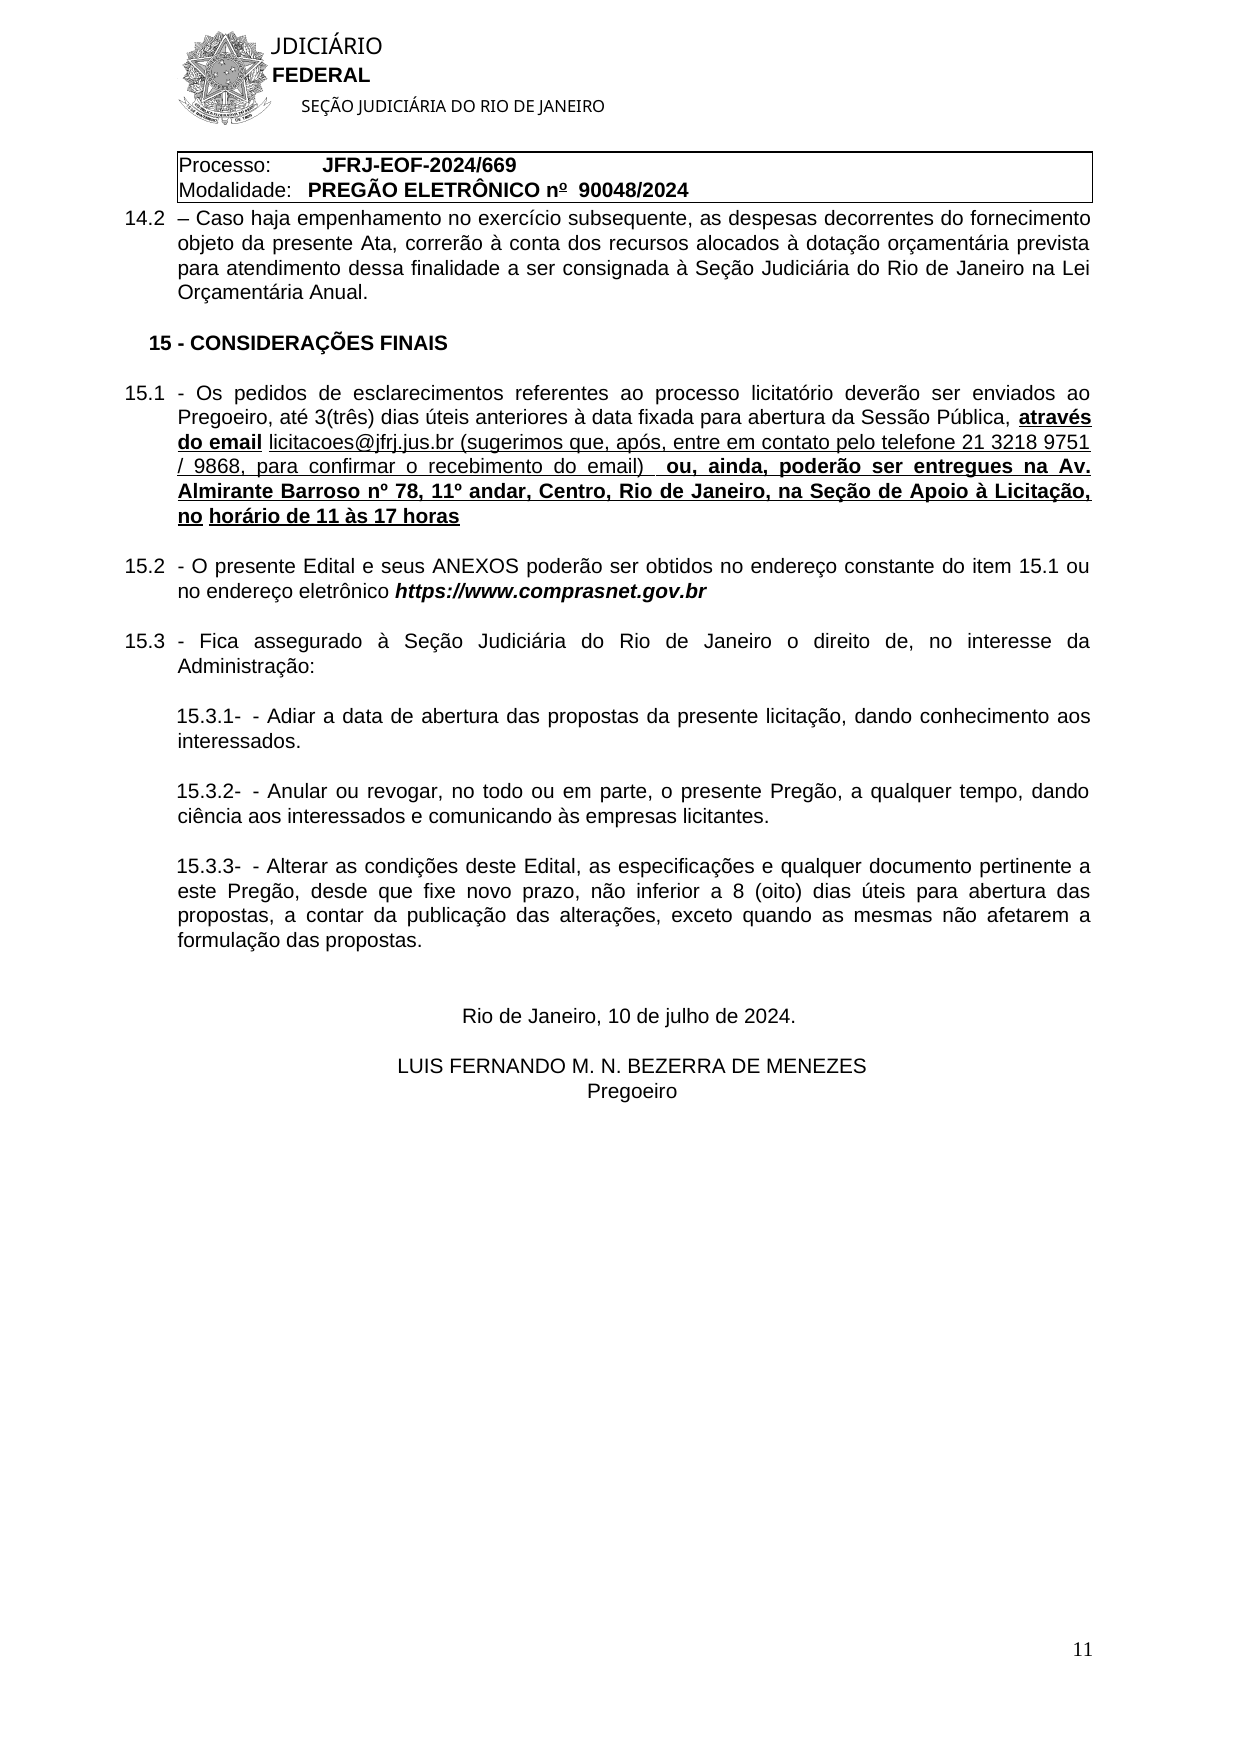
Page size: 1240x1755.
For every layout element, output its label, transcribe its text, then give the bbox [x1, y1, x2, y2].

text Rio de Janeiro, 10 de julho de 2024. [177, 1003, 1092, 1027]
list - Os pedidos de esclarecimentos referentes ao processo licitatório deverão ser enviados ao Pregoeiro, até 3(três) dias úteis anteriores à data fixada para abertura da Sessão Pública, através do email licitacoes@jfrj.jus.br (sugerimos que, após, entre em contato pelo telefone 21 3218 9751 / 9868, para confirmar o recebimento do email) ou, ainda, poderão ser entregues na Av. Almirante Barroso nº 78, 11º andar, Centro, Rio de Janeiro, na Seção de Apoio à Licitação, no horário de 11 às 17 horas [124, 381, 1092, 527]
list – Caso haja empenhamento no exercício subsequente, as despesas decorrentes do fornecimento objeto da presente Ata, correrão à conta dos recursos alocados à dotação orçamentária prevista para atendimento dessa finalidade a ser consignada à Seção Judiciária do Rio de Janeiro na Lei Orçamentária Anual. [124, 206, 1092, 304]
list - Fica assegurado à Seção Judiciária do Rio de Janeiro o direito de, no interesse da Administração: [124, 629, 1092, 677]
list - O presente Edital e seus ANEXOS poderão ser obtidos no endereço constante do item 15.1 ou no endereço eletrônico https://www.comprasnet.gov.br [124, 554, 1092, 602]
list - Adiar a data de abertura das propostas da presente licitação, dando conhecimento aos interessados. [176, 704, 1092, 752]
text LUIS FERNANDO M. N. BEZERRA DE MENEZES [177, 1054, 1093, 1078]
text Pregoeiro [177, 1079, 1092, 1103]
list - Alterar as condições deste Edital, as especificações e qualquer documento pertinente a este Pregão, desde que fixe novo prazo, não inferior a 8 (oito) dias úteis para abertura das propostas, a contar da publicação das alterações, exceto quando as mesmas não afetarem a formulação das propostas. [176, 854, 1092, 952]
list - CONSIDERAÇÕES FINAIS [148, 330, 1093, 354]
list - Anular ou revogar, no todo ou em parte, o presente Pregão, a qualquer tempo, dando ciência aos interessados e comunicando às empresas licitantes. [176, 779, 1092, 827]
